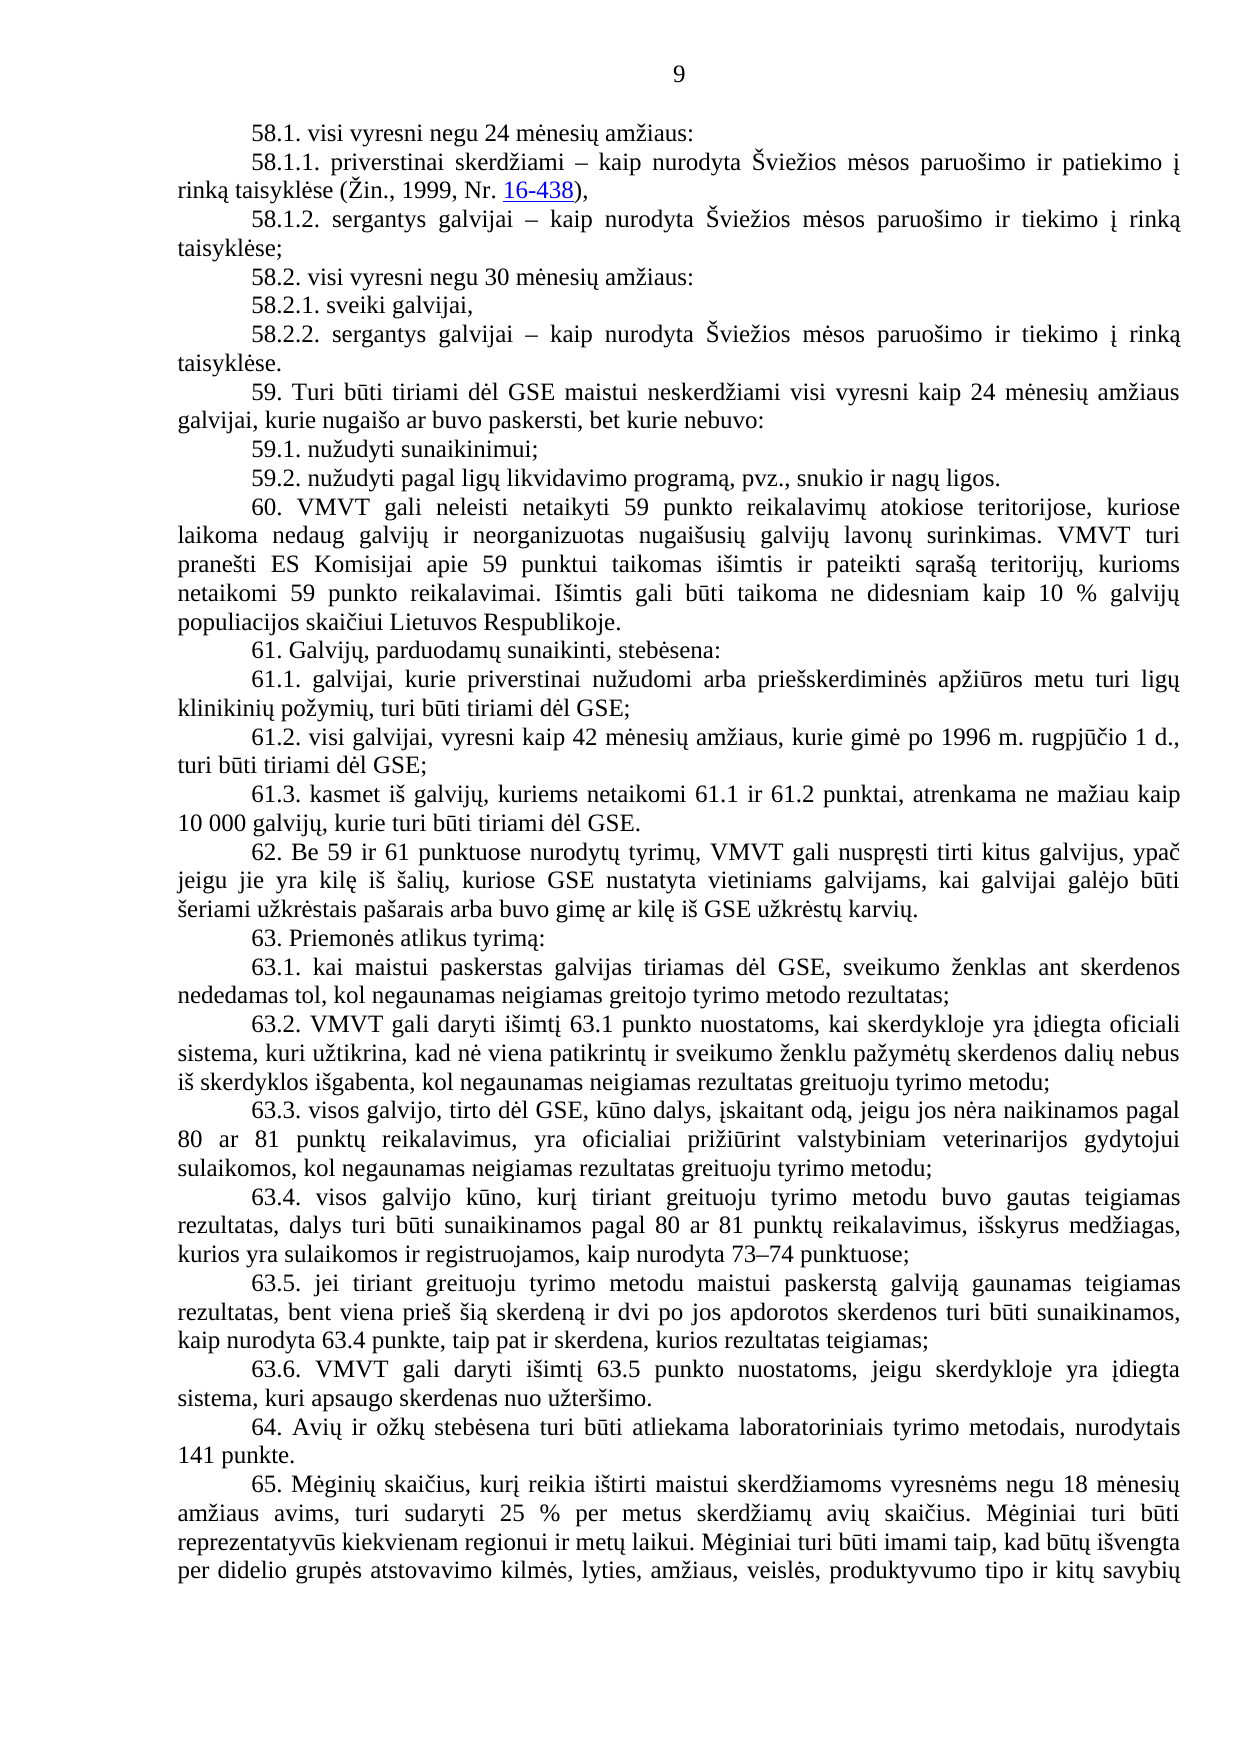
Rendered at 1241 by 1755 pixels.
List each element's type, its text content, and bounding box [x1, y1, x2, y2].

text 61.1. galvijai, kurie priverstinai nužudomi arba priešskerdiminės apžiūros metu turi ligų klinikinių požymių, turi būti tiriami dėl GSE; [177, 664, 1181, 722]
text 63.2. VMVT gali daryti išimtį 63.1 punkto nuostatoms, kai skerdykloje yra įdiegta oficiali sistema, kuri užtikrina, kad nė viena patikrintų ir sveikumo ženklu pažymėtų skerdenos dalių nebus iš skerdyklos išgabenta, kol negaunamas neigiamas rezultatas greituoju tyrimo metodu; [177, 1009, 1181, 1096]
text 61. Galvijų, parduodamų sunaikinti, stebėsena: [177, 636, 1181, 664]
text 61.3. kasmet iš galvijų, kuriems netaikomi 61.1 ir 61.2 punktai, atrenkama ne mažiau kaip 10 000 galvijų, kurie turi būti tiriami dėl GSE. [177, 779, 1181, 837]
text 58.2. visi vyresni negu 30 mėnesių amžiaus: [177, 262, 1181, 291]
text 60. VMVT gali neleisti netaikyti 59 punkto reikalavimų atokiose teritorijose, kuriose laikoma nedaug galvijų ir neorganizuotas nugaišusių galvijų lavonų surinkimas. VMVT turi pranešti ES Komisijai apie 59 punktui taikomas išimtis ir pateikti sąrašą teritorijų, kurioms netaikomi 59 punkto reikalavimai. Išimtis gali būti taikoma ne didesniam kaip 10 % galvijų populiacijos skaičiui Lietuvos Respublikoje. [177, 492, 1181, 636]
text 58.2.1. sveiki galvijai, [177, 291, 1181, 319]
text 58.1. visi vyresni negu 24 mėnesių amžiaus: [177, 118, 1181, 147]
text 59.1. nužudyti sunaikinimui; [177, 434, 1181, 463]
text 63.4. visos galvijo kūno, kurį tiriant greituoju tyrimo metodu buvo gautas teigiamas rezultatas, dalys turi būti sunaikinamos pagal 80 ar 81 punktų reikalavimus, išskyrus medžiagas, kurios yra sulaikomos ir registruojamos, kaip nurodyta 73–74 punktuose; [177, 1182, 1181, 1268]
text 63.1. kai maistui paskerstas galvijas tiriamas dėl GSE, sveikumo ženklas ant skerdenos nededamas tol, kol negaunamas neigiamas greitojo tyrimo metodo rezultatas; [177, 952, 1181, 1009]
text 63. Priemonės atlikus tyrimą: [177, 923, 1181, 952]
text 65. Mėginių skaičius, kurį reikia ištirti maistui skerdžiamoms vyresnėms negu 18 mėnesių amžiaus avims, turi sudaryti 25 % per metus skerdžiamų avių skaičius. Mėginiai turi būti reprezentatyvūs kiekvienam regionui ir metų laikui. Mėginiai turi būti imami taip, kad būtų išvengta per didelio grupės atstovavimo kilmės, lyties, amžiaus, veislės, produktyvumo tipo ir kitų savybių [177, 1469, 1181, 1584]
text 64. Avių ir ožkų stebėsena turi būti atliekama laboratoriniais tyrimo metodais, nurodytais 141 punkte. [177, 1412, 1181, 1469]
text 58.1.1. priverstinai skerdžiami – kaip nurodyta Šviežios mėsos paruošimo ir patiekimo į rinką taisyklėse (Žin., 1999, Nr. 16-438), [177, 147, 1181, 204]
text 63.6. VMVT gali daryti išimtį 63.5 punkto nuostatoms, jeigu skerdykloje yra įdiegta sistema, kuri apsaugo skerdenas nuo užteršimo. [177, 1354, 1181, 1412]
text 62. Be 59 ir 61 punktuose nurodytų tyrimų, VMVT gali nuspręsti tirti kitus galvijus, ypač jeigu jie yra kilę iš šalių, kuriose GSE nustatyta vietiniams galvijams, kai galvijai galėjo būti šeriami užkrėstais pašarais arba buvo gimę ar kilę iš GSE užkrėstų karvių. [177, 837, 1181, 923]
text 63.3. visos galvijo, tirto dėl GSE, kūno dalys, įskaitant odą, jeigu jos nėra naikinamos pagal 80 ar 81 punktų reikalavimus, yra oficialiai prižiūrint valstybiniam veterinarijos gydytojui sulaikomos, kol negaunamas neigiamas rezultatas greituoju tyrimo metodu; [177, 1096, 1181, 1182]
text 58.1.2. sergantys galvijai – kaip nurodyta Šviežios mėsos paruošimo ir tiekimo į rinką taisyklėse; [177, 204, 1181, 262]
text 59. Turi būti tiriami dėl GSE maistui neskerdžiami visi vyresni kaip 24 mėnesių amžiaus galvijai, kurie nugaišo ar buvo paskersti, bet kurie nebuvo: [177, 377, 1181, 434]
text 58.2.2. sergantys galvijai – kaip nurodyta Šviežios mėsos paruošimo ir tiekimo į rinką taisyklėse. [177, 319, 1181, 377]
text 59.2. nužudyti pagal ligų likvidavimo programą, pvz., snukio ir nagų ligos. [177, 463, 1181, 492]
text 63.5. jei tiriant greituoju tyrimo metodu maistui paskerstą galviją gaunamas teigiamas rezultatas, bent viena prieš šią skerdeną ir dvi po jos apdorotos skerdenos turi būti sunaikinamos, kaip nurodyta 63.4 punkte, taip pat ir skerdena, kurios rezultatas teigiamas; [177, 1268, 1181, 1354]
text 61.2. visi galvijai, vyresni kaip 42 mėnesių amžiaus, kurie gimė po 1996 m. rugpjūčio 1 d., turi būti tiriami dėl GSE; [177, 722, 1181, 779]
